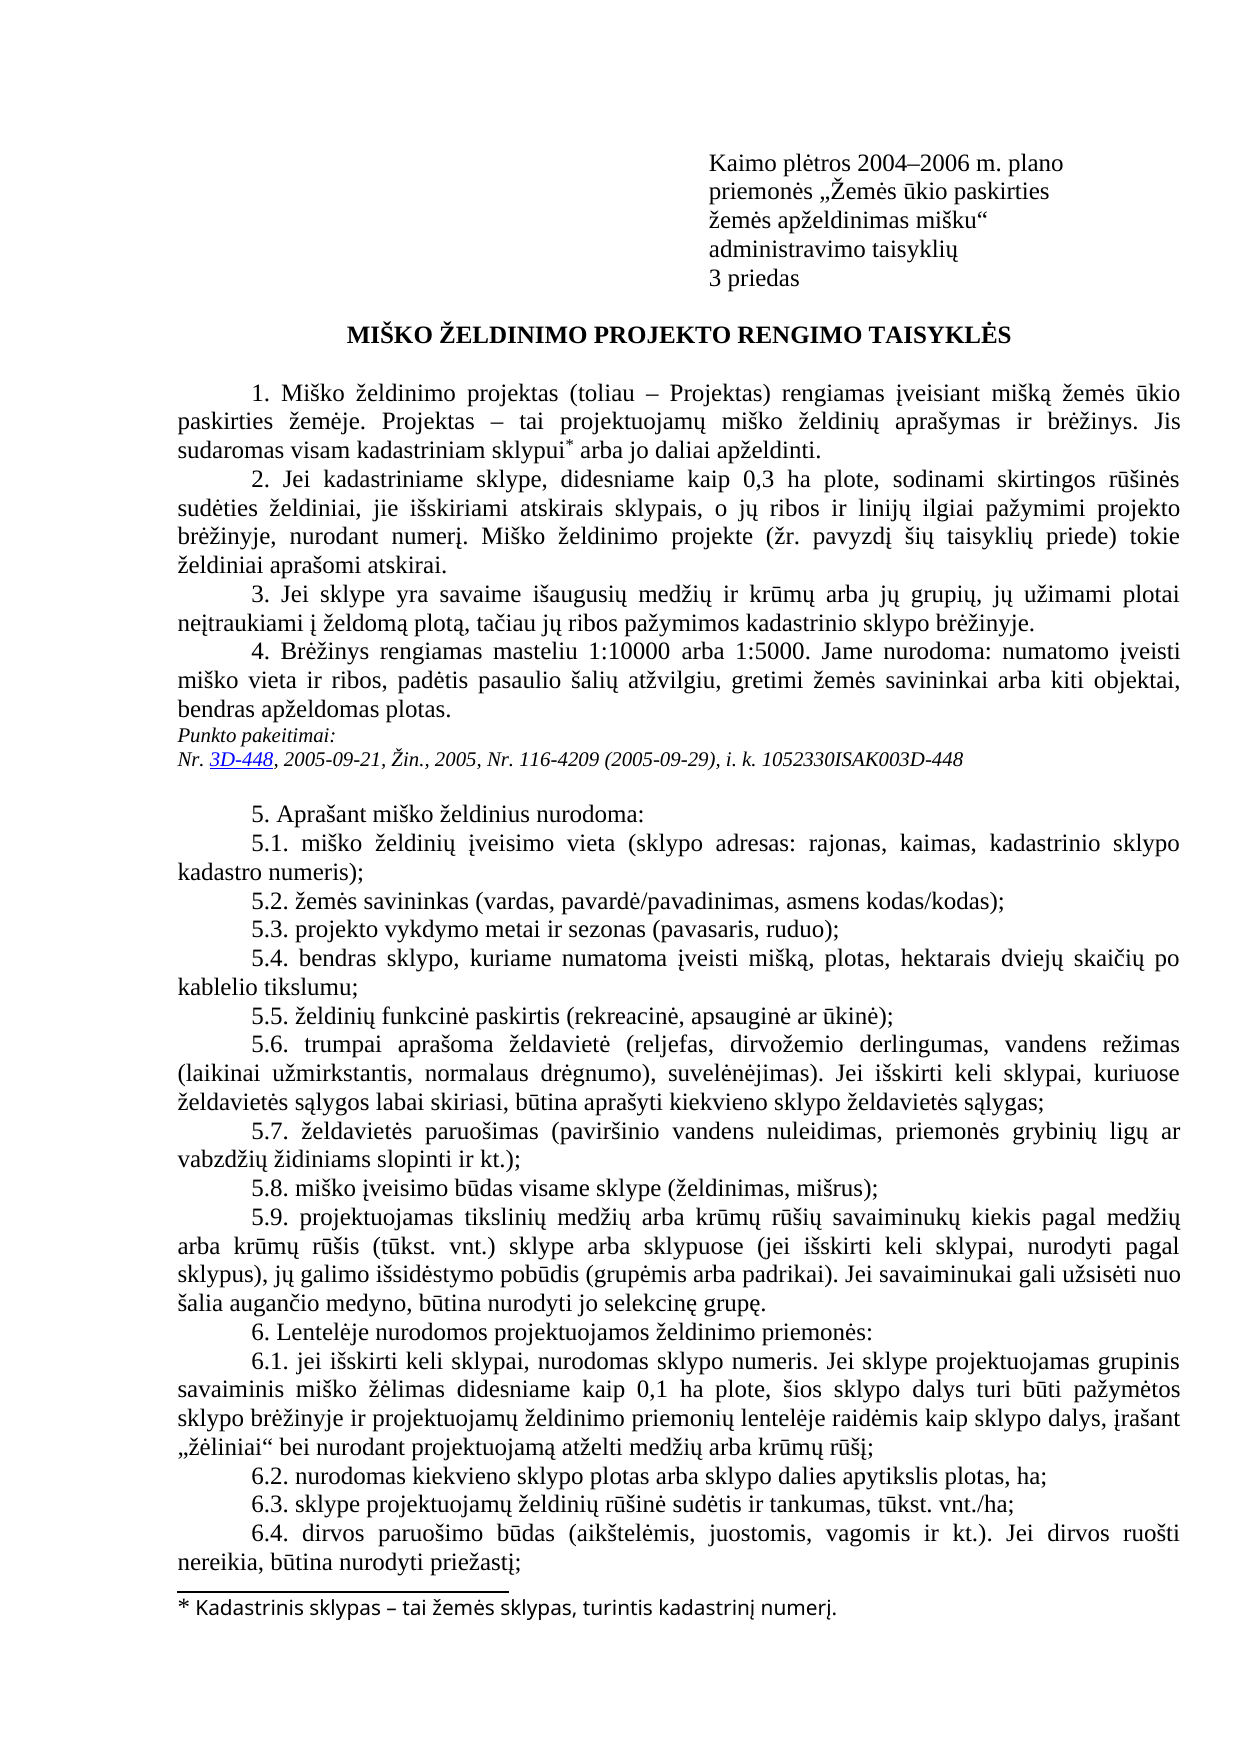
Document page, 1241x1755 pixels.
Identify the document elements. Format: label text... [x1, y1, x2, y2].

text 5.9. projektuojamas tikslinių medžių arba krūmų rūšių savaiminukų kiekis pagal medžių arba krūmų rūšis (tūkst. vnt.) sklype arba sklypuose (jei išskirti keli sklypai, nurodyti pagal sklypus), jų galimo išsidėstymo pobūdis (grupėmis arba padrikai). Jei savaiminukai gali užsisėti nuo šalia augančio medyno, būtina nurodyti jo selekcinę grupę. [177, 1202, 1181, 1317]
text 5.4. bendras sklypo, kuriame numatoma įveisti mišką, plotas, hektarais dviejų skaičių po kablelio tikslumu; [177, 943, 1181, 1001]
text Kaimo plėtros 2004–2006 m. plano [177, 148, 1181, 176]
text 5.8. miško įveisimo būdas visame sklype (želdinimas, mišrus); [177, 1173, 1181, 1202]
text 5.3. projekto vykdymo metai ir sezonas (pavasaris, ruduo); [177, 914, 1181, 943]
text 1. Miško želdinimo projektas (toliau – Projektas) rengiamas įveisiant mišką žemės ūkio paskirties žemėje. Projektas – tai projektuojamų miško želdinių aprašymas ir brėžinys. Jis sudaromas visam kadastriniam sklypui arba jo daliai apželdinti. [177, 378, 1181, 464]
text 5.5. želdinių funkcinė paskirtis (rekreacinė, apsauginė ar ūkinė); [177, 1001, 1181, 1029]
text 5.1. miško želdinių įveisimo vieta (sklypo adresas: rajonas, kaimas, kadastrinio sklypo kadastro numeris); [177, 828, 1181, 886]
text Punkto pakeitimai: [177, 723, 1181, 747]
text 3 priedas [177, 263, 1181, 291]
text 6.2. nurodomas kiekvieno sklypo plotas arba sklypo dalies apytikslis plotas, ha; [177, 1461, 1181, 1489]
text 5.6. trumpai aprašoma želdavietė (reljefas, dirvožemio derlingumas, vandens režimas (laikinai užmirkstantis, normalaus drėgnumo), suvelėnėjimas). Jei išskirti keli sklypai, kuriuose želdavietės sąlygos labai skiriasi, būtina aprašyti kiekvieno sklypo želdavietės sąlygas; [177, 1029, 1181, 1116]
text 6.1. jei išskirti keli sklypai, nurodomas sklypo numeris. Jei sklype projektuojamas grupinis savaiminis miško žėlimas didesniame kaip 0,1 ha plote, šios sklypo dalys turi būti pažymėtos sklypo brėžinyje ir projektuojamų želdinimo priemonių lentelėje raidėmis kaip sklypo dalys, įrašant „žėliniai“ bei nurodant projektuojamą atželti medžių arba krūmų rūšį; [177, 1346, 1181, 1461]
text 5. Aprašant miško želdinius nurodoma: [177, 799, 1181, 828]
text 3. Jei sklype yra savaime išaugusių medžių ir krūmų arba jų grupių, jų užimami plotai neįtraukiami į želdomą plotą, tačiau jų ribos pažymimos kadastrinio sklypo brėžinyje. [177, 579, 1181, 636]
text 2. Jei kadastriniame sklype, didesniame kaip 0,3 ha plote, sodinami skirtingos rūšinės sudėties želdiniai, jie išskiriami atskirais sklypais, o jų ribos ir linijų ilgiai pažymimi projekto brėžinyje, nurodant numerį. Miško želdinimo projekte (žr. pavyzdį šių taisyklių priede) tokie želdiniai aprašomi atskirai. [177, 464, 1181, 579]
text žemės apželdinimas mišku“ [177, 205, 1181, 234]
text 6.3. sklype projektuojamų želdinių rūšinė sudėtis ir tankumas, tūkst. vnt./ha; [177, 1489, 1181, 1518]
text Nr. 3D-448, 2005-09-21, Žin., 2005, Nr. 116-4209 (2005-09-29), i. k. 1052330ISAK003D-448 [177, 747, 1181, 771]
text administravimo taisyklių [177, 234, 1181, 263]
text 4. Brėžinys rengiamas masteliu 1:10000 arba 1:5000. Jame nurodoma: numatomo įveisti miško vieta ir ribos, padėtis pasaulio šalių atžvilgiu, gretimi žemės savininkai arba kiti objektai, bendras apželdomas plotas. [177, 636, 1181, 723]
text Kadastrinis sklypas – tai žemės sklypas, turintis kadastrinį numerį. [177, 1592, 1181, 1621]
text 6. Lentelėje nurodomos projektuojamos želdinimo priemonės: [177, 1317, 1181, 1346]
text priemonės „Žemės ūkio paskirties [177, 176, 1181, 205]
text 6.4. dirvos paruošimo būdas (aikštelėmis, juostomis, vagomis ir kt.). Jei dirvos ruošti nereikia, būtina nurodyti priežastį; [177, 1518, 1181, 1576]
text 5.2. žemės savininkas (vardas, pavardė/pavadinimas, asmens kodas/kodas); [177, 886, 1181, 914]
text 5.7. želdavietės paruošimas (paviršinio vandens nuleidimas, priemonės grybinių ligų ar vabzdžių židiniams slopinti ir kt.); [177, 1116, 1181, 1173]
text Miško želdinimo projekto rengimo taisyklės [177, 320, 1181, 349]
